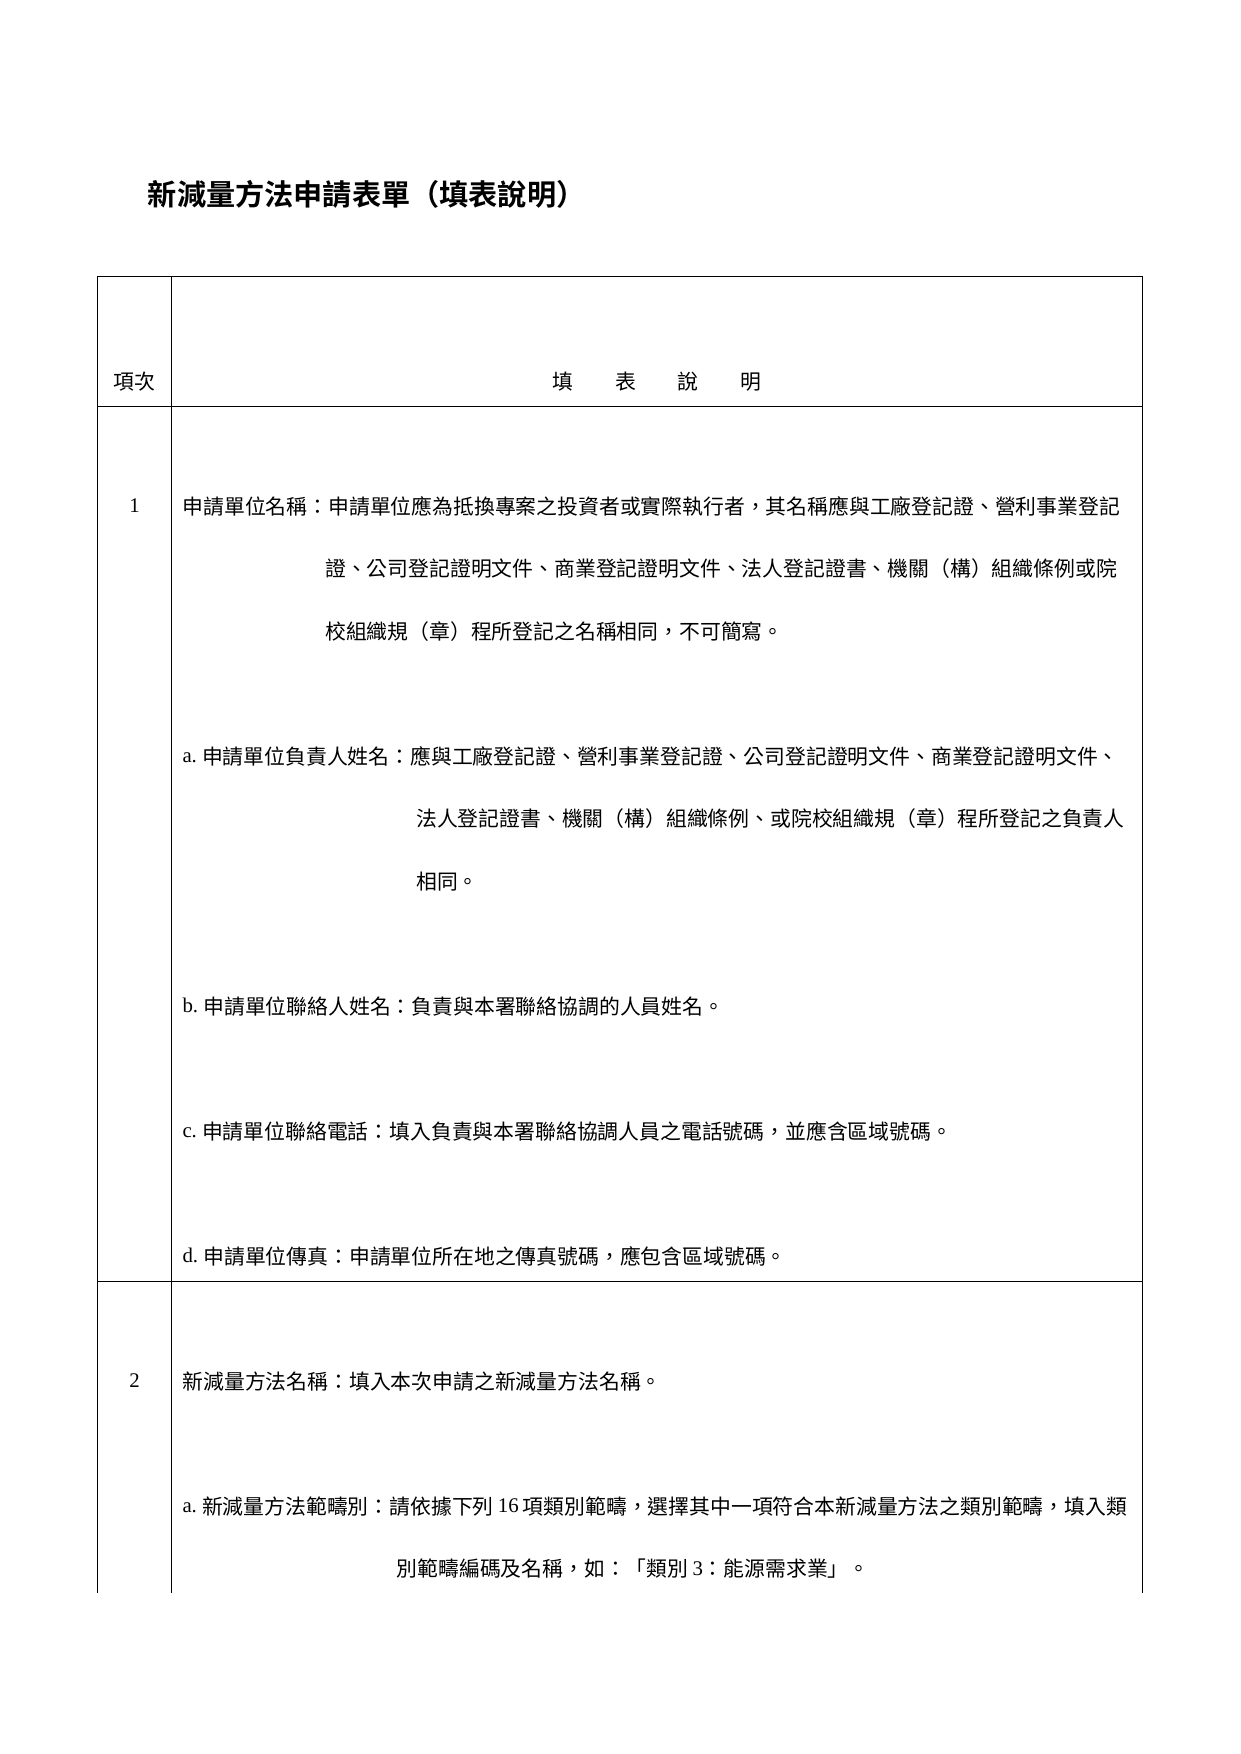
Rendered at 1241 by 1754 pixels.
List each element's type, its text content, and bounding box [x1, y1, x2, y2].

table_cell b. 申請單位聯絡人姓名：負責與本署聯絡協調的人員姓名。 [172, 906, 1142, 1031]
table_cell [98, 1156, 171, 1281]
table_cell a. 申請單位負責人姓名：應與工廠登記證、營利事業登記證、公司登記證明文件、商業登記證明文件、法人登記證書、機關（構）組織條例、或院校組織規（章）程所登記之負責人相同。 [172, 656, 1142, 906]
table_cell [98, 1031, 171, 1156]
table_cell [98, 656, 171, 906]
table_header 項次 [98, 277, 171, 406]
table_cell 申請單位名稱：申請單位應為抵換專案之投資者或實際執行者，其名稱應與工廠登記證、營利事業登記證、公司登記證明文件、商業登記證明文件、法人登記證書、機關（構）組織條例或院校組織規（章）程所登記之名稱相同，不可簡寫。 [172, 407, 1142, 656]
table_cell [98, 906, 171, 1031]
table_cell c. 申請單位聯絡電話：填入負責與本署聯絡協調人員之電話號碼，並應含區域號碼。 [172, 1031, 1142, 1156]
table_cell 2 [98, 1282, 171, 1406]
table_cell d. 申請單位傳真：申請單位所在地之傳真號碼，應包含區域號碼。 [172, 1156, 1142, 1281]
table_cell a. 新減量方法範疇別：請依據下列16項類別範疇，選擇其中一項符合本新減量方法之類別範疇，填入類別範疇編碼及名稱，如：「類別3：能源需求業」。 [172, 1406, 1142, 1593]
table_header 填 表 說 明 [172, 277, 1142, 406]
table_cell 1 [98, 407, 171, 656]
text 新減量方法申請表單（填表說明） [148, 151, 1092, 214]
table_cell 新減量方法名稱：填入本次申請之新減量方法名稱。 [172, 1282, 1142, 1406]
table_cell [98, 1406, 171, 1593]
